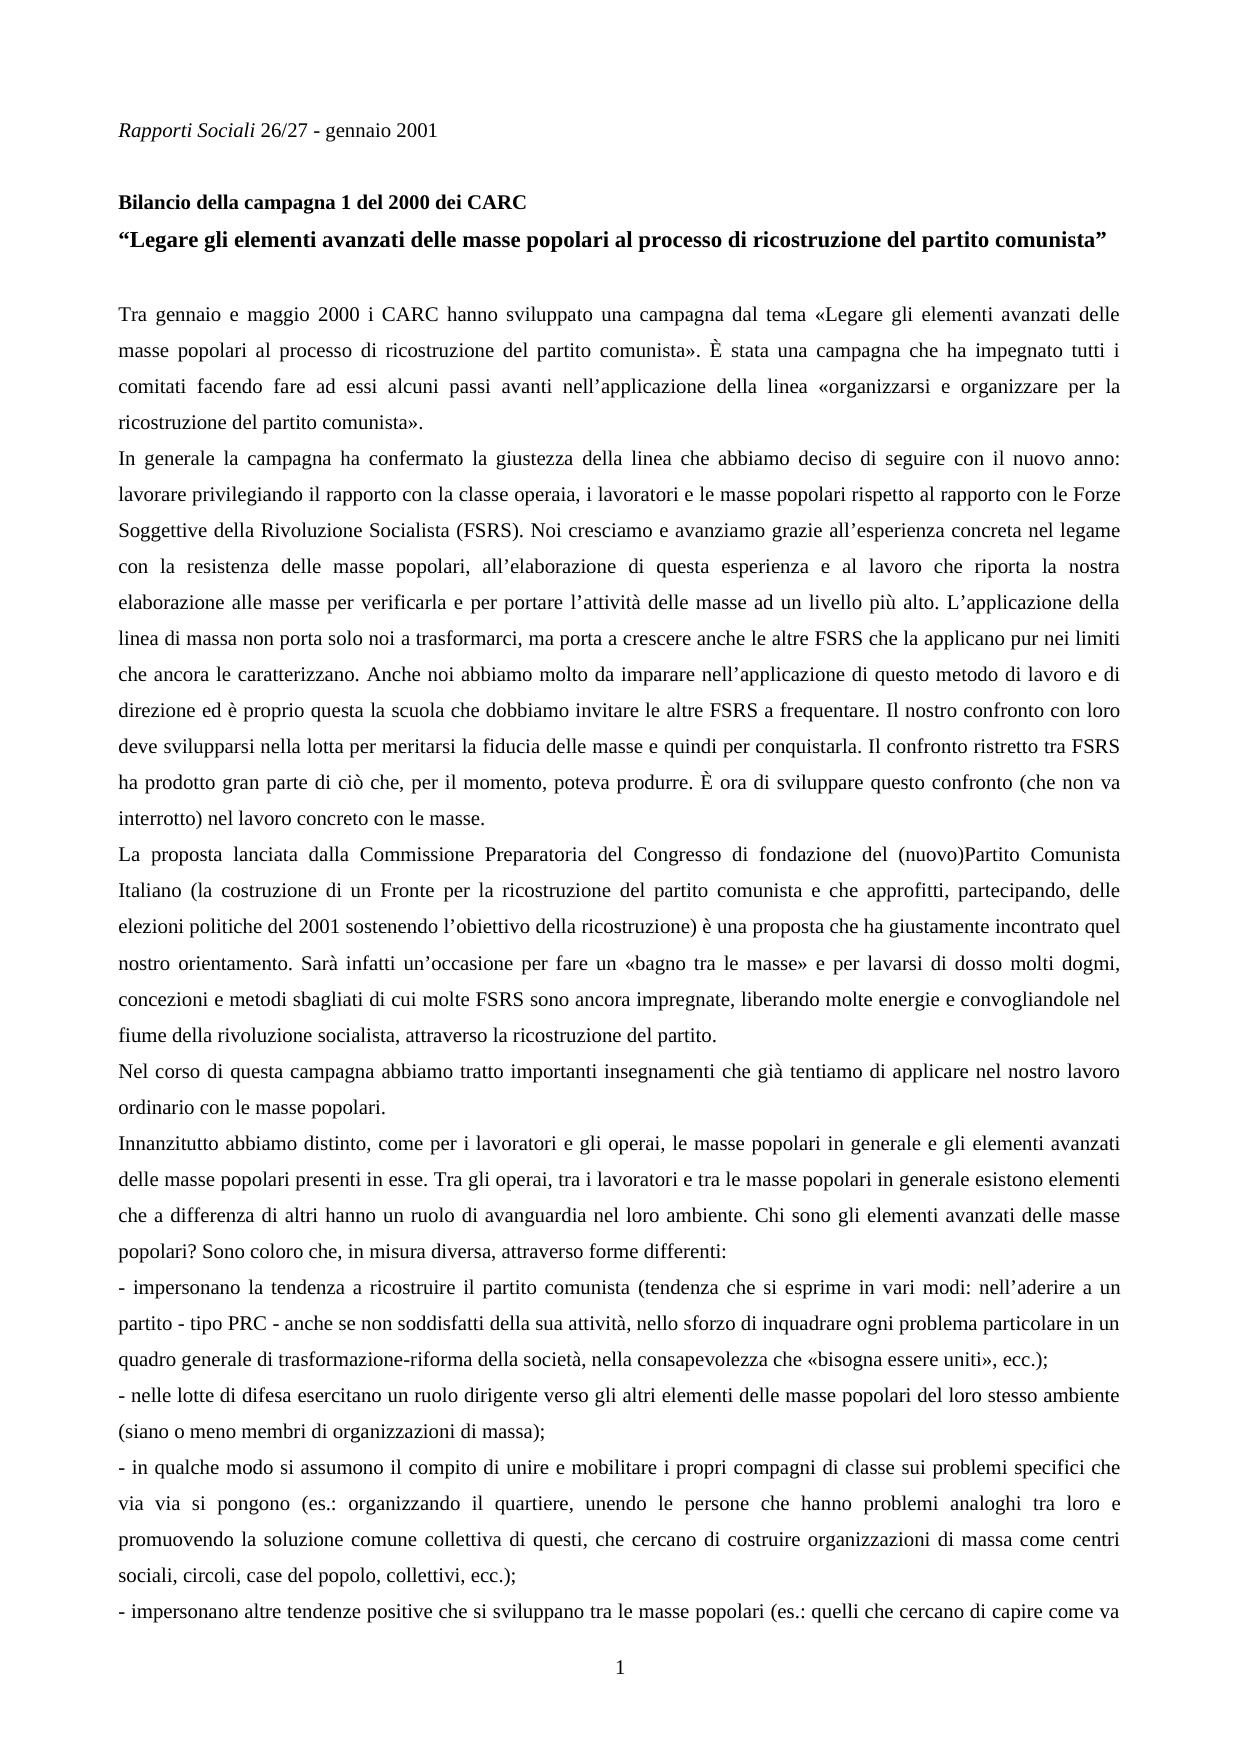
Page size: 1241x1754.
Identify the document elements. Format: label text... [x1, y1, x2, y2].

text In generale la campagna ha confermato la giustezza della linea che abbiamo deciso di seguire con il nuovo anno: lavorare privilegiando il rapporto con la classe operaia, i lavoratori e le masse popolari rispetto al rapporto con le Forze Soggettive della Rivoluzione Socialista (FSRS). Noi cresciamo e avanziamo grazie all’esperienza concreta nel legame con la resistenza delle masse popolari, all’elaborazione di questa esperienza e al lavoro che riporta la nostra elaborazione alle masse per verificarla e per portare l’attività delle masse ad un livello più alto. L’applicazione della linea di massa non porta solo noi a trasformarci, ma porta a crescere anche le altre FSRS che la applicano pur nei limiti che ancora le caratterizzano. Anche noi abbiamo molto da imparare nell’applicazione di questo metodo di lavoro e di direzione ed è proprio questa la scuola che dobbiamo invitare le altre FSRS a frequentare. Il nostro confronto con loro deve svilupparsi nella lotta per meritarsi la fiducia delle masse e quindi per conquistarla. Il confronto ristretto tra FSRS ha prodotto gran parte di ciò che, per il momento, poteva produrre. È ora di sviluppare questo confronto (che non va interrotto) nel lavoro concreto con le masse. [118, 446, 1122, 830]
text - impersonano altre tendenze positive che si sviluppano tra le masse popolari (es.: quelli che cercano di capire come va [118, 1599, 1122, 1623]
text Bilancio della campagna 1 del 2000 dei CARC [118, 190, 1122, 214]
text Tra gennaio e maggio 2000 i CARC hanno sviluppato una campagna dal tema «Legare gli elementi avanzati delle masse popolari al processo di ricostruzione del partito comunista». È stata una campagna che ha impegnato tutti i comitati facendo fare ad essi alcuni passi avanti nell’applicazione della linea «organizzarsi e organizzare per la ricostruzione del partito comunista». [118, 302, 1122, 434]
text - nelle lotte di difesa esercitano un ruolo dirigente verso gli altri elementi delle masse popolari del loro stesso ambiente (siano o meno membri di organizzazioni di massa); [118, 1383, 1122, 1443]
text “Legare gli elementi avanzati delle masse popolari al processo di ricostruzione del partito comunista” [118, 226, 1122, 253]
text - impersonano la tendenza a ricostruire il partito comunista (tendenza che si esprime in vari modi: nell’aderire a un partito - tipo PRC - anche se non soddisfatti della sua attività, nello sforzo di inquadrare ogni problema particolare in un quadro generale di trasformazione-riforma della società, nella consapevolezza che «bisogna essere uniti», ecc.); [118, 1275, 1122, 1371]
text Innanzitutto abbiamo distinto, come per i lavoratori e gli operai, le masse popolari in generale e gli elementi avanzati delle masse popolari presenti in esse. Tra gli operai, tra i lavoratori e tra le masse popolari in generale esistono elementi che a differenza di altri hanno un ruolo di avanguardia nel loro ambiente. Chi sono gli elementi avanzati delle masse popolari? Sono coloro che, in misura diversa, attraverso forme differenti: [118, 1131, 1122, 1263]
text - in qualche modo si assumono il compito di unire e mobilitare i propri compagni di classe sui problemi specifici che via via si pongono (es.: organizzando il quartiere, unendo le persone che hanno problemi analoghi tra loro e promuovendo la soluzione comune collettiva di questi, che cercano di costruire organizzazioni di massa come centri sociali, circoli, case del popolo, collettivi, ecc.); [118, 1455, 1122, 1587]
text Rapporti Sociali 26/27 - gennaio 2001 [118, 118, 1122, 142]
text Nel corso di questa campagna abbiamo tratto importanti insegnamenti che già tentiamo di applicare nel nostro lavoro ordinario con le masse popolari. [118, 1059, 1122, 1119]
text La proposta lanciata dalla Commissione Preparatoria del Congresso di fondazione del (nuovo)Partito Comunista Italiano (la costruzione di un Fronte per la ricostruzione del partito comunista e che approfitti, partecipando, delle elezioni politiche del 2001 sostenendo l’obiettivo della ricostruzione) è una proposta che ha giustamente incontrato quel nostro orientamento. Sarà infatti un’occasione per fare un «bagno tra le masse» e per lavarsi di dosso molti dogmi, concezioni e metodi sbagliati di cui molte FSRS sono ancora impregnate, liberando molte energie e convogliandole nel fiume della rivoluzione socialista, attraverso la ricostruzione del partito. [118, 842, 1122, 1047]
